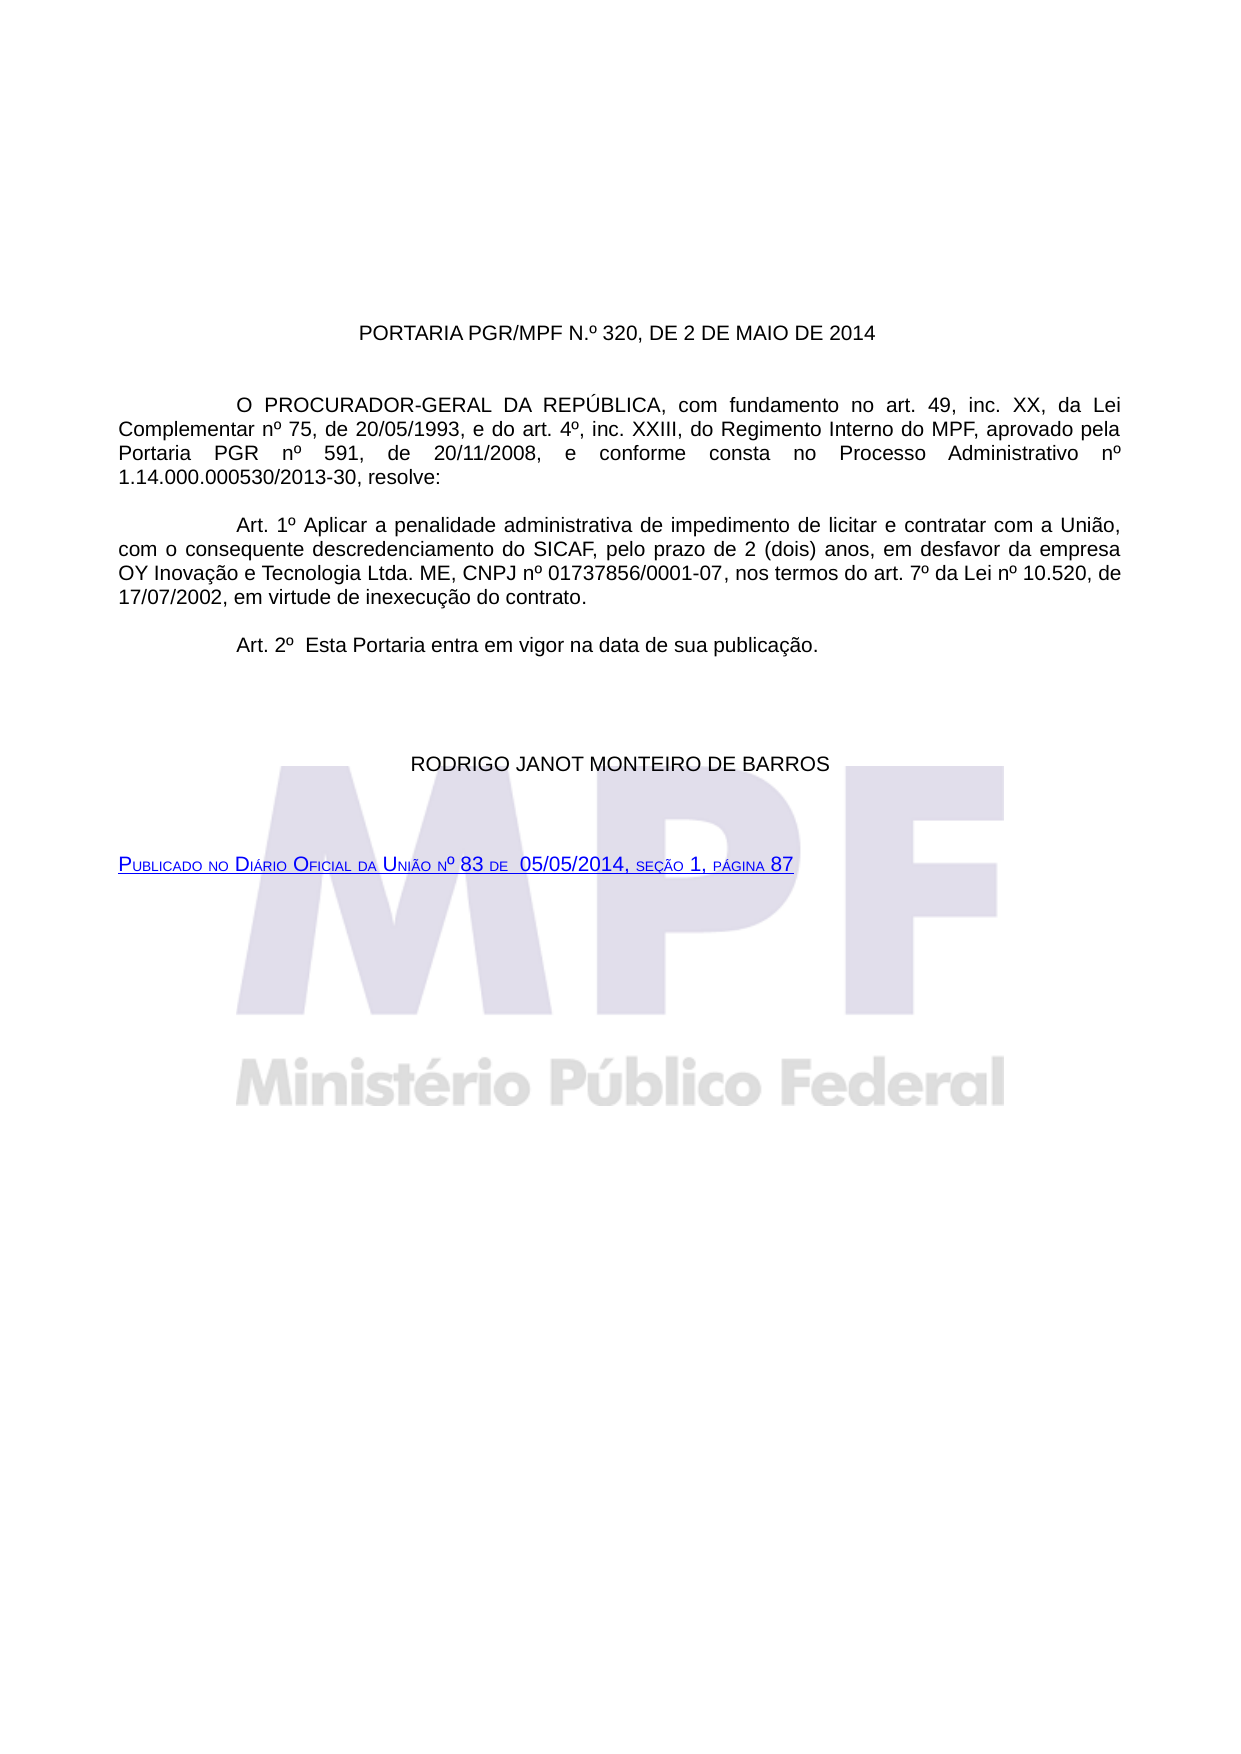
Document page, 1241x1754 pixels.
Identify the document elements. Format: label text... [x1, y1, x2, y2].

text PORTARIA PGR/MPF N.º 320, DE 2 DE MAIO DE 2014 [118, 321, 1122, 345]
text Publicado no Diário Oficial da União nº 83 de 05/05/2014, seção 1, página 87 [118, 852, 1122, 876]
text Art. 1º Aplicar a penalidade administrativa de impedimento de licitar e contratar com a União, com o consequente descredenciamento do SICAF, pelo prazo de 2 (dois) anos, em desfavor da empresa OY Inovação e Tecnologia Ltda. ME, CNPJ nº 01737856/0001-07, nos termos do art. 7º da Lei nº 10.520, de 17/07/2002, em virtude de inexecução do contrato. [118, 513, 1122, 608]
text Art. 2º Esta Portaria entra em vigor na data de sua publicação. [118, 632, 1122, 656]
picture [236, 776, 1004, 852]
text O PROCURADOR-GERAL DA REPÚBLICA, com fundamento no art. 49, inc. XX, da Lei Complementar nº 75, de 20/05/1993, e do art. 4º, inc. XXIII, do Regimento Interno do MPF, aprovado pela Portaria PGR nº 591, de 20/11/2008, e conforme consta no Processo Administrativo nº 1.14.000.000530/2013-30, resolve: [118, 393, 1122, 489]
text RODRIGO JANOT MONTEIRO DE BARROS [118, 752, 1122, 776]
picture [236, 876, 1004, 1106]
